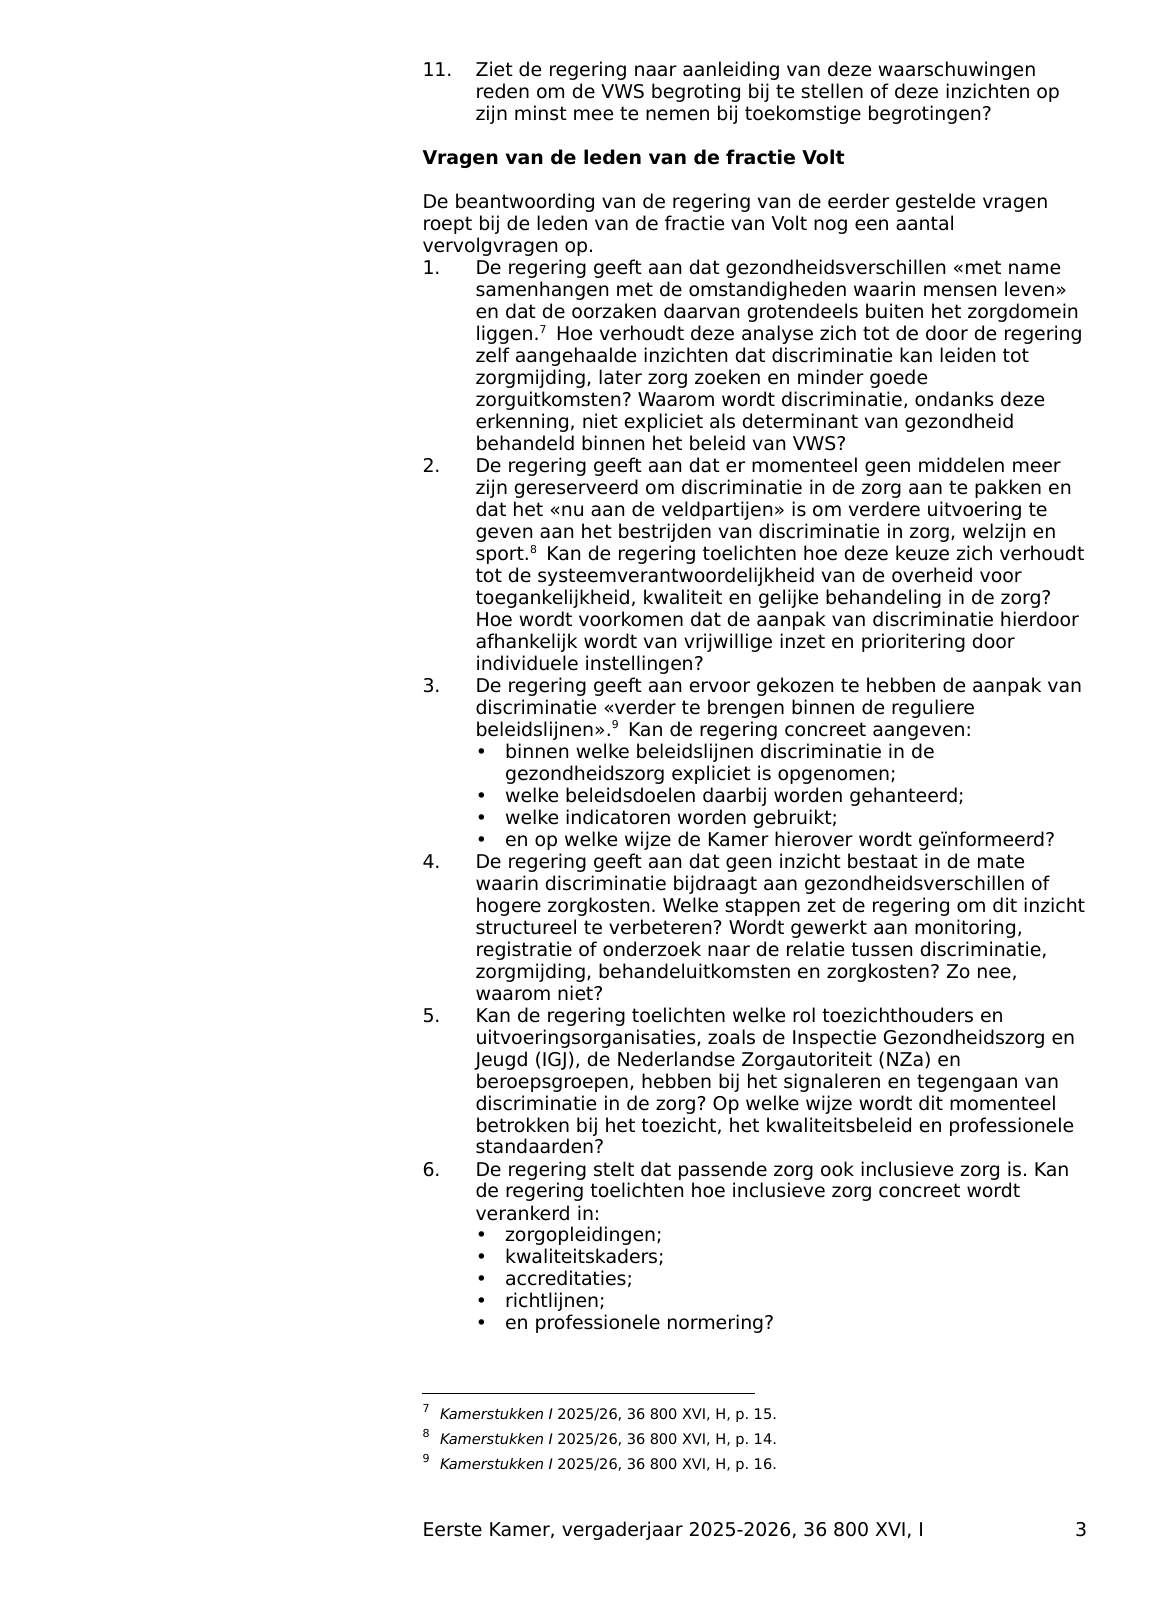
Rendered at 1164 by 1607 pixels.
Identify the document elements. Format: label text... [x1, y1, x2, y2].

text Kamerstukken I 2025/26, 36 800 XVI, H, p. 16. [422, 1452, 1087, 1474]
text • richtlijnen; [476, 1290, 1087, 1312]
text 5. Kan de regering toelichten welke rol toezichthouders en uitvoeringsorganisaties, zoals de Inspectie Gezondheidszorg en Jeugd (IGJ), de Nederlandse Zorgautoriteit (NZa) en beroepsgroepen, hebben bij het signaleren en tegengaan van discriminatie in de zorg? Op welke wijze wordt dit momenteel betrokken bij het toezicht, het kwaliteitsbeleid en professionele standaarden? [422, 1004, 1087, 1158]
text 4. De regering geeft aan dat geen inzicht bestaat in de mate waarin discriminatie bijdraagt aan gezondheidsverschillen of hogere zorgkosten. Welke stappen zet de regering om dit inzicht structureel te verbeteren? Wordt gewerkt aan monitoring, registratie of onderzoek naar de relatie tussen discriminatie, zorgmijding, behandeluitkomsten en zorgkosten? Zo nee, waarom niet? [422, 851, 1087, 1004]
text 3. De regering geeft aan ervoor gekozen te hebben de aanpak van discriminatie «verder te brengen binnen de reguliere beleidslijnen». Kan de regering concreet aangeven: [422, 675, 1087, 741]
text De beantwoording van de regering van de eerder gestelde vragen roept bij de leden van de fractie van Volt nog een aantal vervolgvragen op. [422, 191, 1087, 257]
text Kamerstukken I 2025/26, 36 800 XVI, H, p. 15. [422, 1402, 1087, 1424]
text • zorgopleidingen; [476, 1224, 1087, 1246]
text 2. De regering geeft aan dat er momenteel geen middelen meer zijn gereserveerd om discriminatie in de zorg aan te pakken en dat het «nu aan de veldpartijen» is om verdere uitvoering te geven aan het bestrijden van discriminatie in zorg, welzijn en sport. Kan de regering toelichten hoe deze keuze zich verhoudt tot de systeemverantwoordelijkheid van de overheid voor toegankelijkheid, kwaliteit en gelijke behandeling in de zorg? Hoe wordt voorkomen dat de aanpak van discriminatie hierdoor afhankelijk wordt van vrijwillige inzet en prioritering door individuele instellingen? [422, 455, 1087, 675]
text 1. De regering geeft aan dat gezondheidsverschillen «met name samenhangen met de omstandigheden waarin mensen leven» en dat de oorzaken daarvan grotendeels buiten het zorgdomein liggen. Hoe verhoudt deze analyse zich tot de door de regering zelf aangehaalde inzichten dat discriminatie kan leiden tot zorgmijding, later zorg zoeken en minder goede zorguitkomsten? Waarom wordt discriminatie, ondanks deze erkenning, niet expliciet als determinant van gezondheid behandeld binnen het beleid van VWS? [422, 257, 1087, 455]
text • binnen welke beleidslijnen discriminatie in de gezondheidszorg expliciet is opgenomen; [476, 741, 1087, 785]
text • welke indicatoren worden gebruikt; [476, 807, 1087, 829]
text • en op welke wijze de Kamer hierover wordt geïnformeerd? [476, 829, 1087, 851]
text 11. Ziet de regering naar aanleiding van deze waarschuwingen reden om de VWS begroting bij te stellen of deze inzichten op zijn minst mee te nemen bij toekomstige begrotingen? [422, 59, 1087, 125]
text • welke beleidsdoelen daarbij worden gehanteerd; [476, 785, 1087, 807]
text Kamerstukken I 2025/26, 36 800 XVI, H, p. 14. [422, 1427, 1087, 1449]
text • kwaliteitskaders; [476, 1246, 1087, 1268]
text • accreditaties; [476, 1268, 1087, 1290]
subtitle Vragen van de leden van de fractie Volt [422, 147, 1087, 169]
text • en professionele normering? [476, 1312, 1087, 1334]
text 6. De regering stelt dat passende zorg ook inclusieve zorg is. Kan de regering toelichten hoe inclusieve zorg concreet wordt verankerd in: [422, 1158, 1087, 1224]
